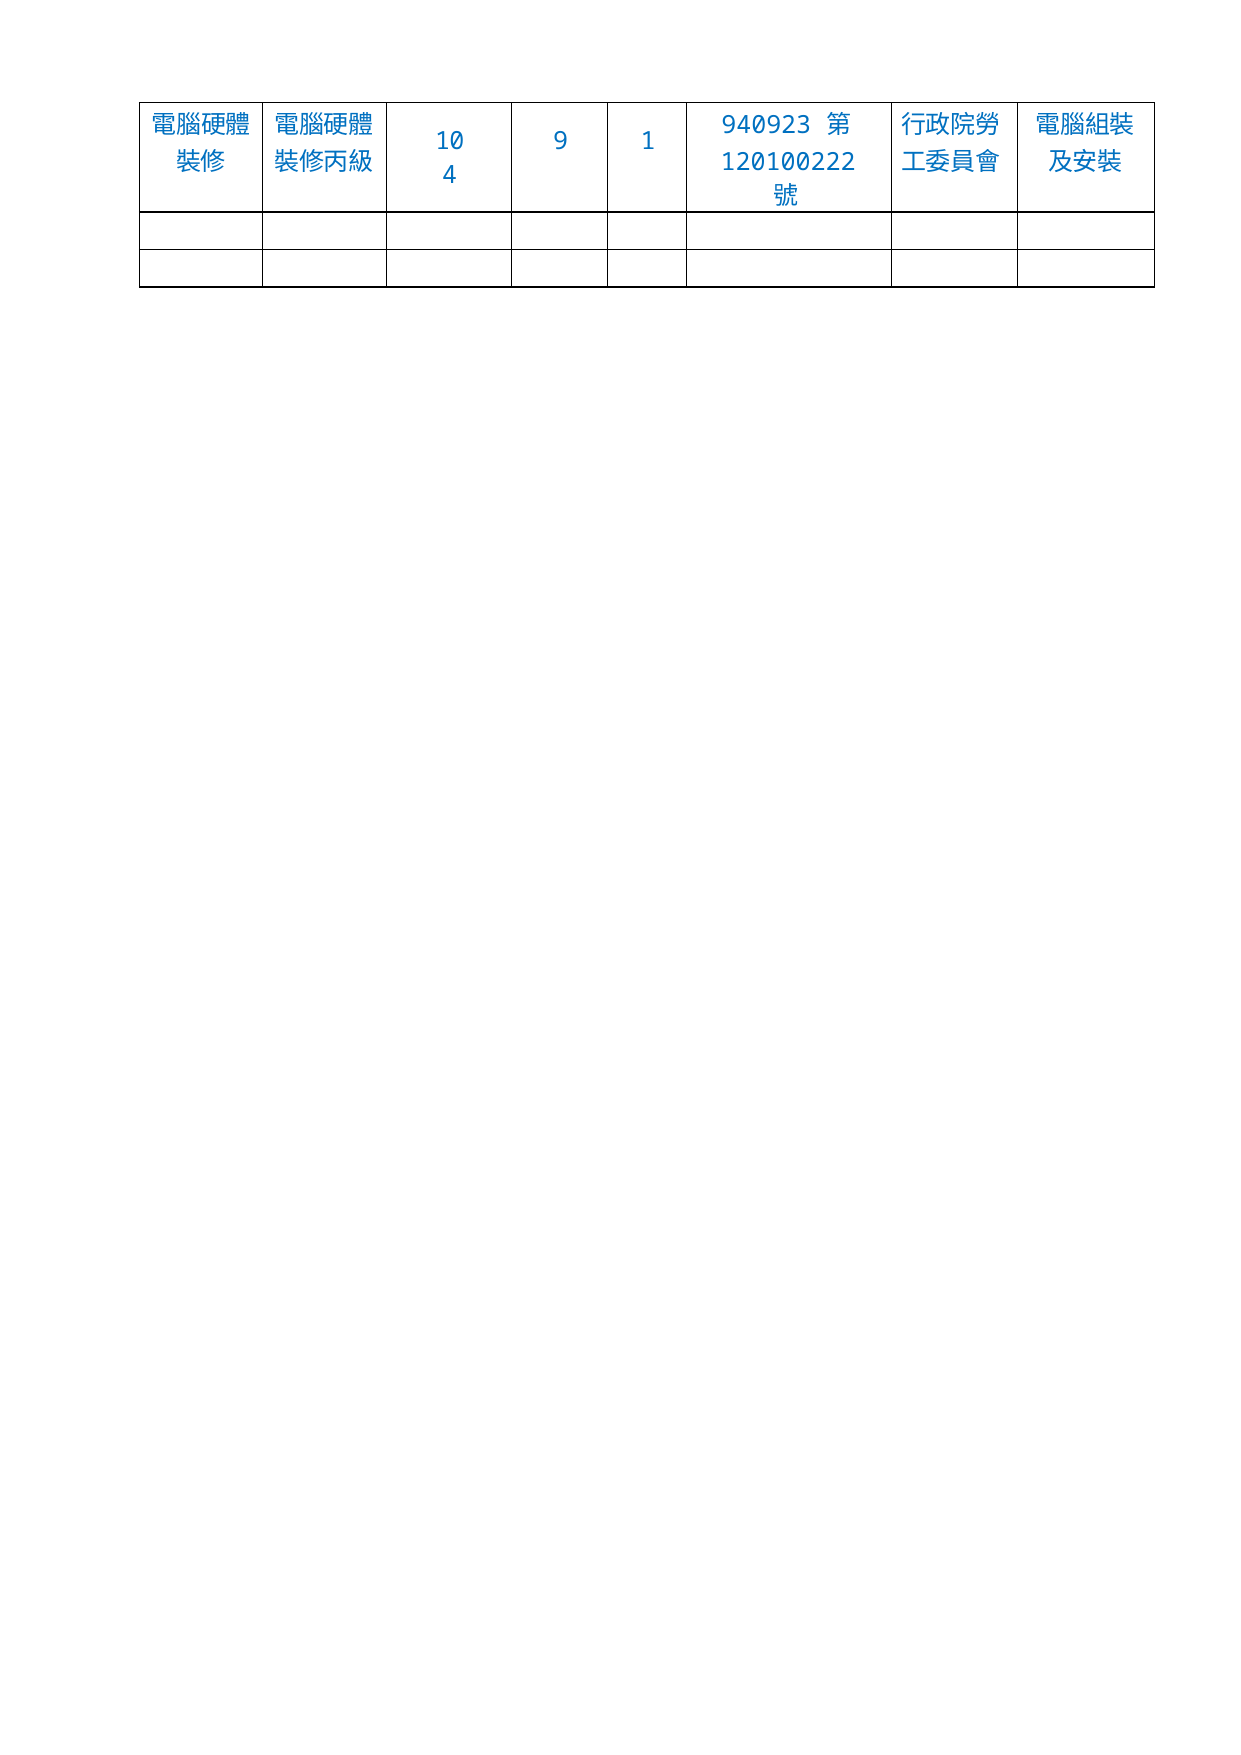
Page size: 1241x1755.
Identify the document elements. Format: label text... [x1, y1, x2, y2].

table_cell [687, 213, 891, 249]
table_cell [687, 250, 891, 286]
table_cell 9 [512, 103, 607, 211]
table_cell [387, 213, 511, 249]
table_cell [892, 213, 1017, 249]
table_cell [387, 250, 511, 286]
table_cell 行政院勞 工委員會 [892, 103, 1017, 211]
table_cell 104 [387, 103, 511, 211]
table_cell 電腦組裝 及安裝 [1018, 103, 1154, 211]
table_cell [1018, 250, 1154, 286]
table_cell 電腦硬體 裝修丙級 [263, 103, 386, 211]
table_cell [263, 250, 386, 286]
table_cell [140, 213, 262, 249]
table_cell [263, 213, 386, 249]
table_cell [512, 250, 607, 286]
table_cell [140, 250, 262, 286]
table_cell 940923 第 120100222 號 [687, 103, 891, 211]
table_cell [892, 250, 1017, 286]
table_cell [608, 213, 686, 249]
table_cell 1 [608, 103, 686, 211]
table_cell [608, 250, 686, 286]
table_cell [1018, 213, 1154, 249]
table_cell [512, 213, 607, 249]
table_cell 電腦硬體 裝修 [140, 103, 262, 211]
